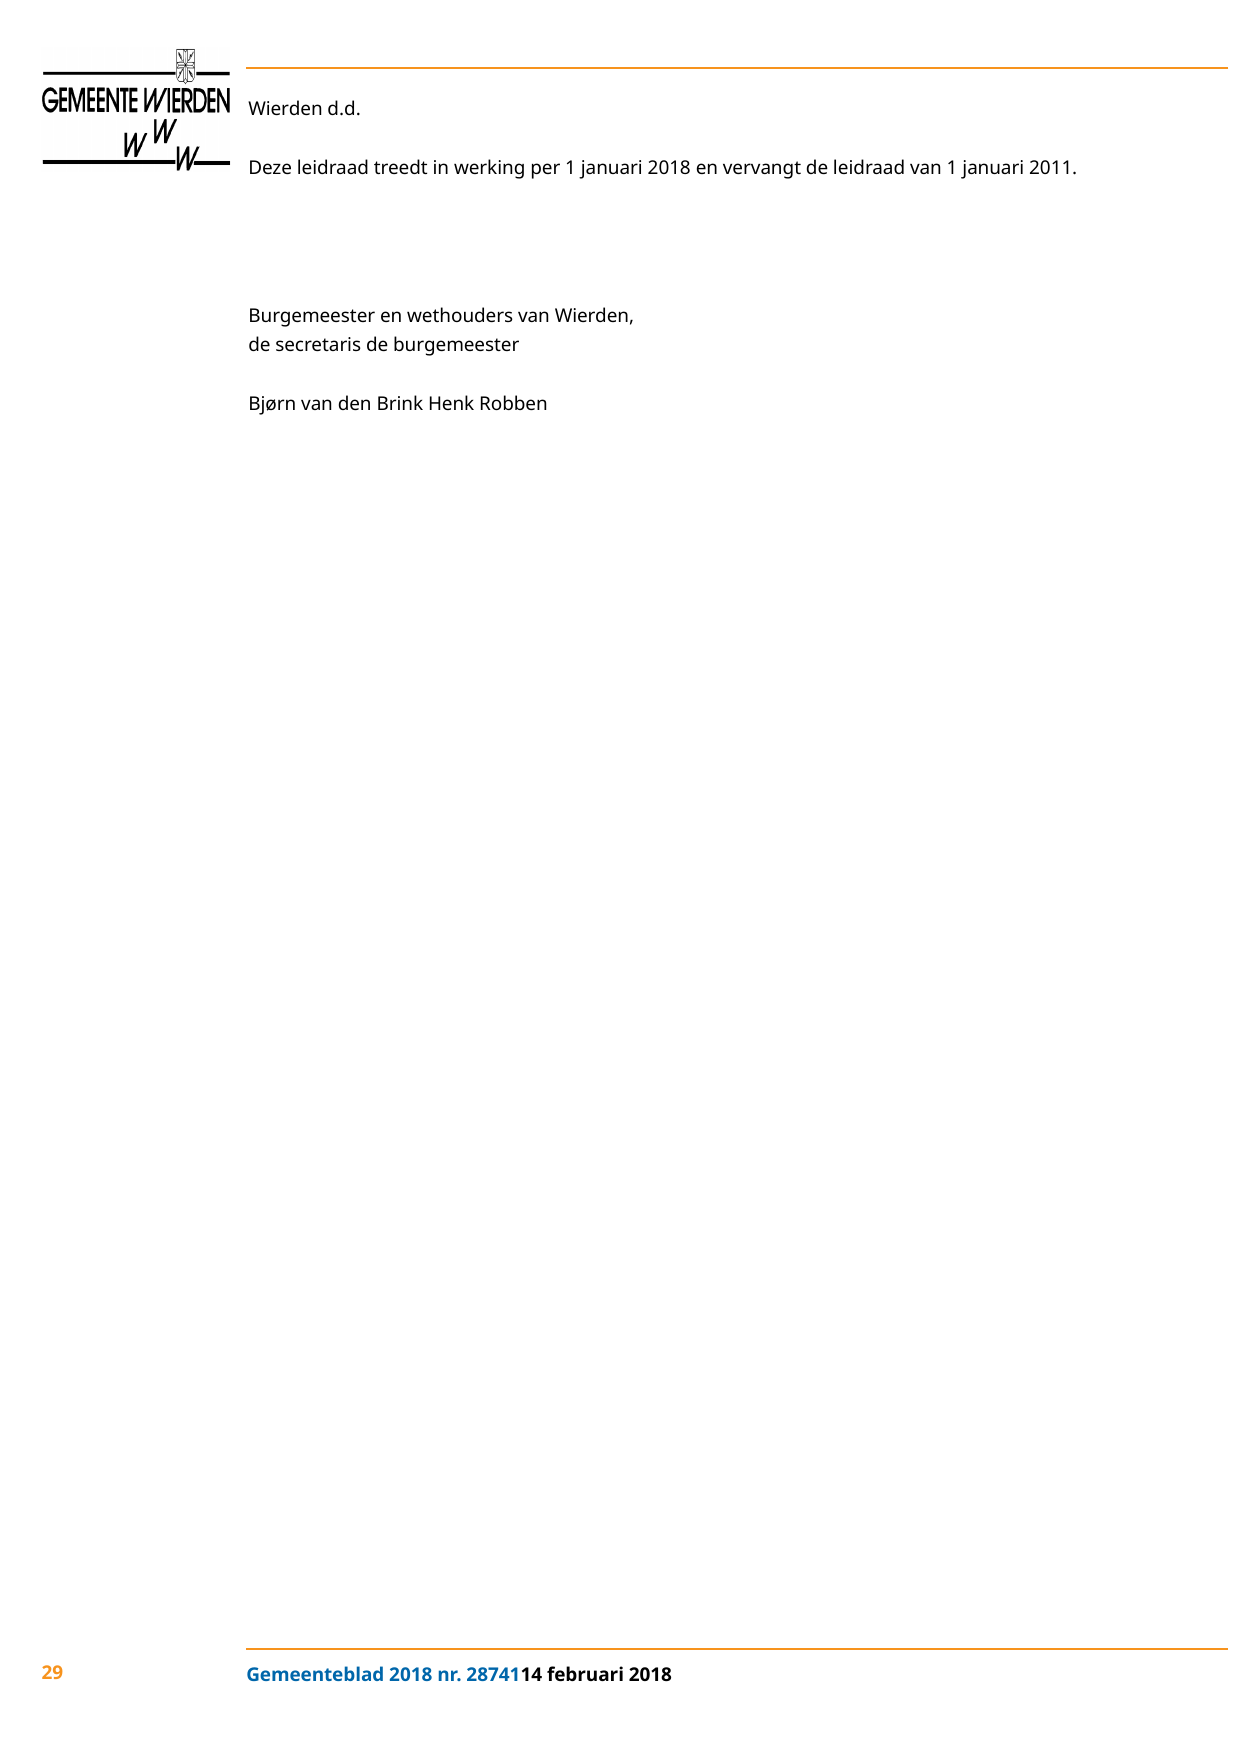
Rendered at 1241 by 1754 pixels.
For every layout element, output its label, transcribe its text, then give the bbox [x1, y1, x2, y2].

text de secretaris de burgemeester [248, 331, 1152, 357]
text Deze leidraad treedt in werking per 1 januari 2018 en vervangt de leidraad van 1 januari 2011. [248, 154, 1152, 180]
text Burgemeester en wethouders van Wierden, [248, 302, 1152, 328]
text Wierden d.d. [248, 95, 1152, 121]
picture [41, 47, 231, 172]
text Bjørn van den Brink Henk Robben [248, 391, 1152, 416]
